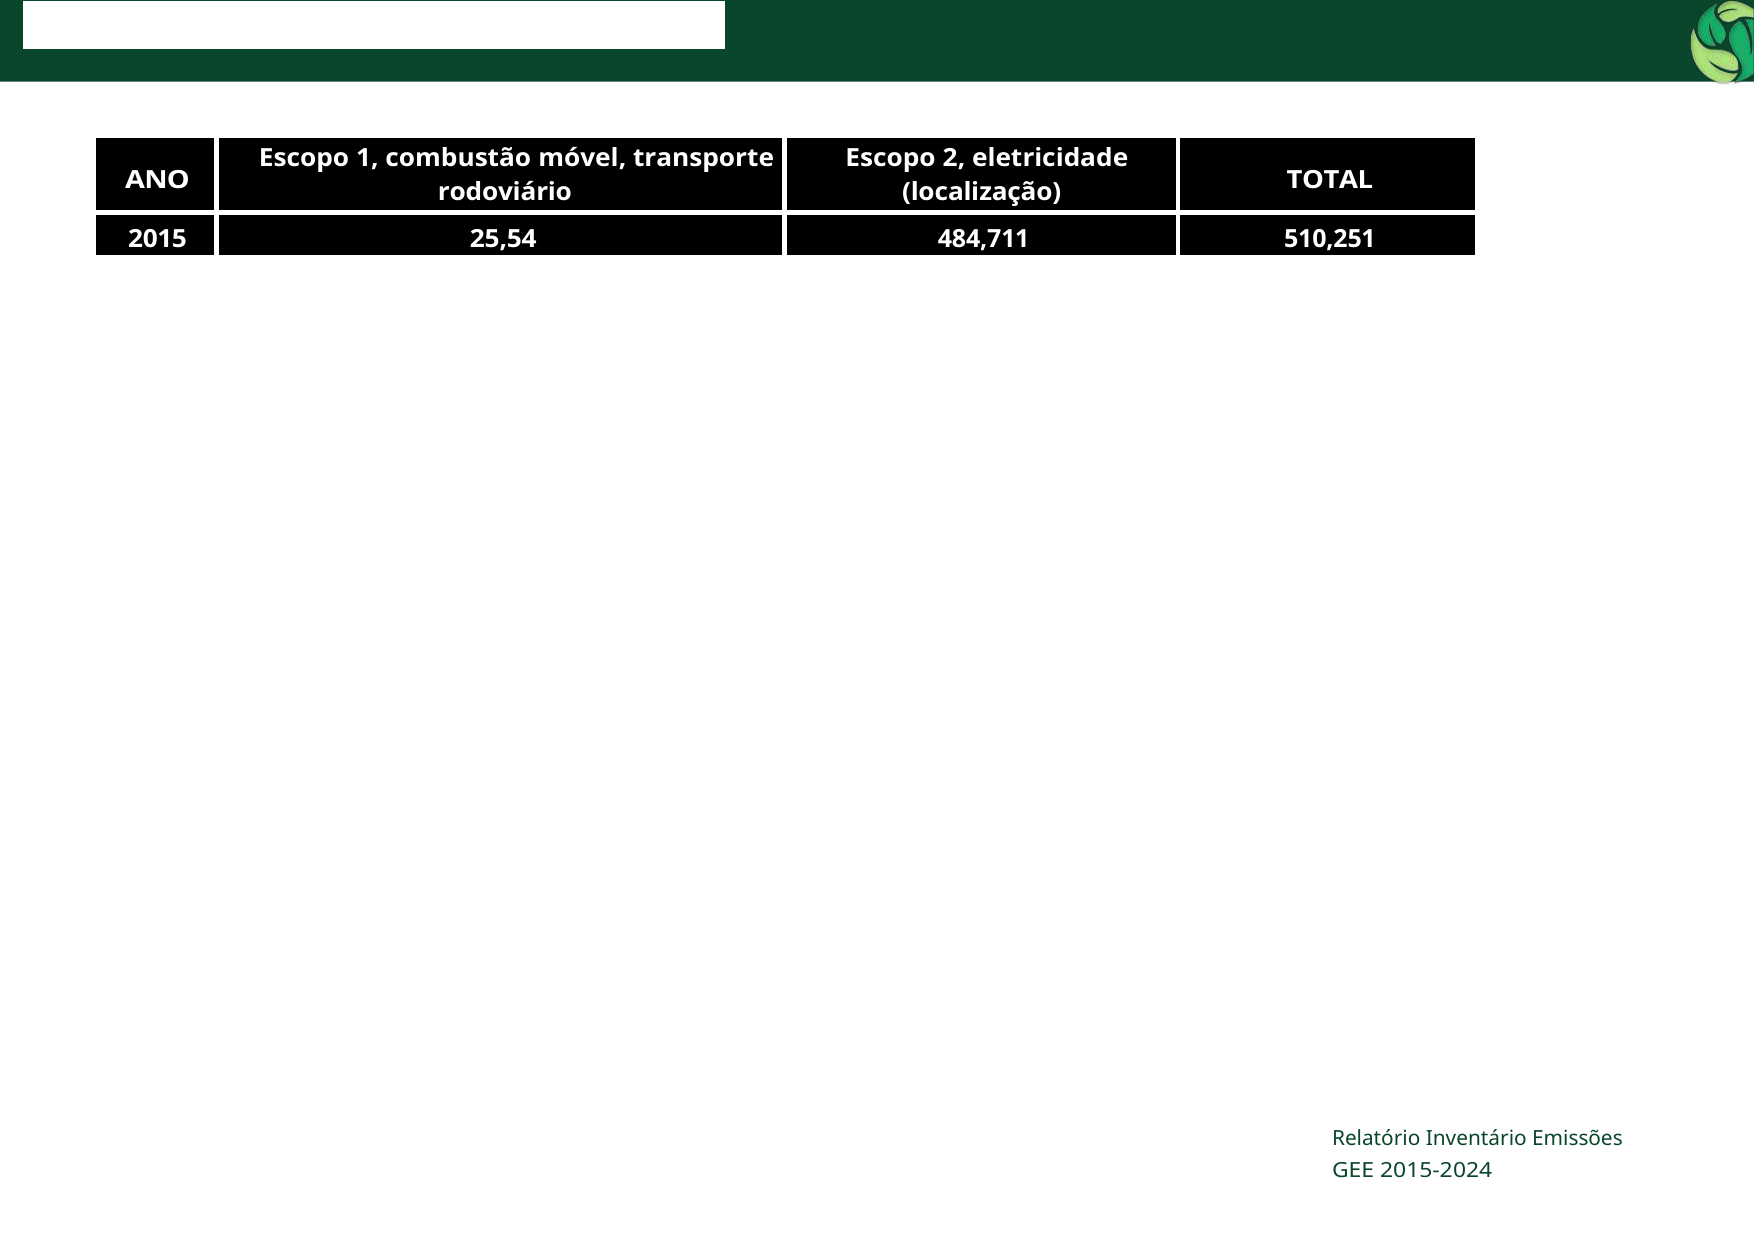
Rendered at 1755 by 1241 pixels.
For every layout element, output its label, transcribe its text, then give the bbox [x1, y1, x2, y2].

table_cell 2015 [96, 215, 214, 255]
table_header ANO [96, 138, 214, 210]
table_header TOTAL [1180, 138, 1475, 210]
table_header Escopo 1, combustão móvel, transporte rodoviário [219, 138, 782, 210]
table_cell 484,711 [787, 215, 1176, 255]
table_cell 25,54 [219, 215, 782, 255]
table_cell 510,251 [1180, 215, 1475, 255]
table_header Escopo 2, eletricidade (localização) [787, 138, 1176, 210]
